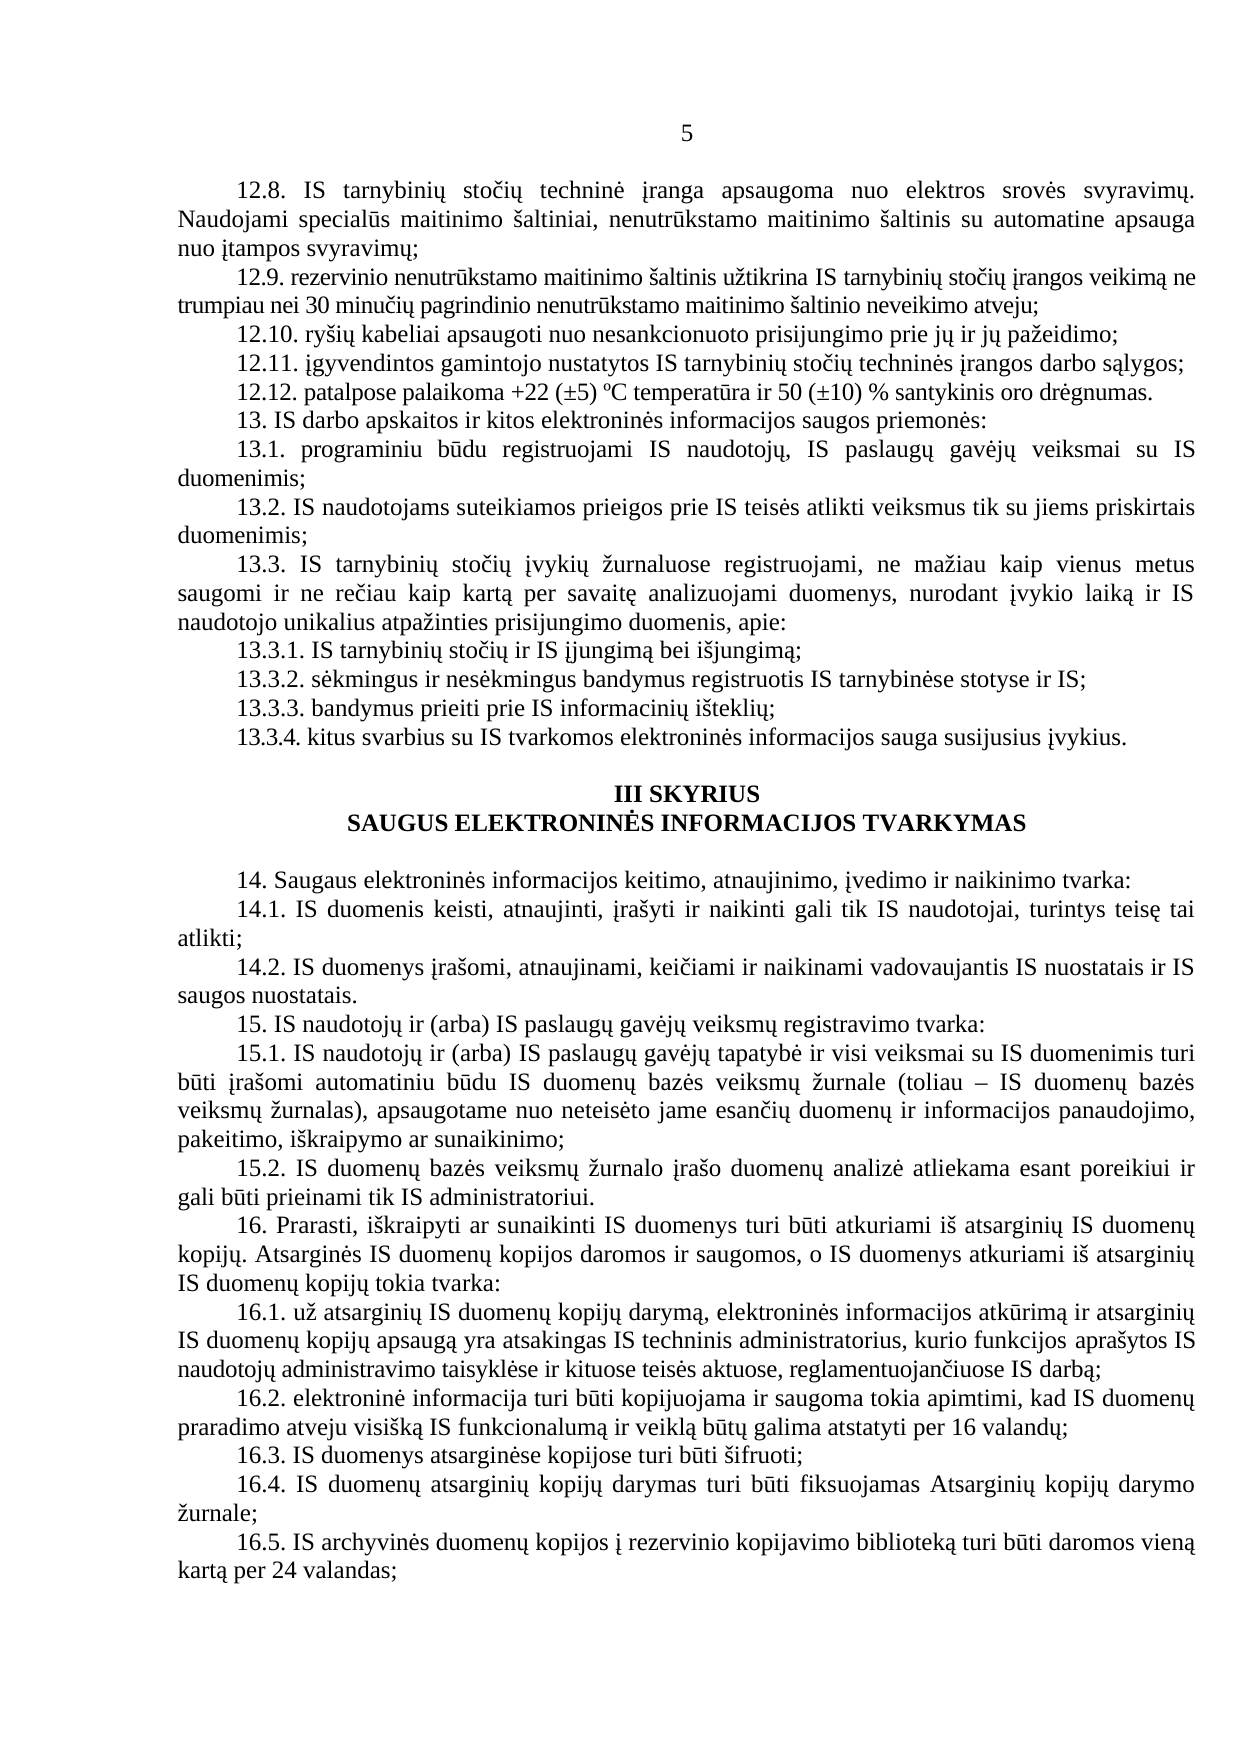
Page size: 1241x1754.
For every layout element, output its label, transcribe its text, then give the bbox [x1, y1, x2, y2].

text 16. Prarasti, iškraipyti ar sunaikinti IS duomenys turi būti atkuriami iš atsarginių IS duomenų kopijų. Atsarginės IS duomenų kopijos daromos ir saugomos, o IS duomenys atkuriami iš atsarginių IS duomenų kopijų tokia tvarka: [177, 1211, 1196, 1297]
text 13.3. IS tarnybinių stočių įvykių žurnaluose registruojami, ne mažiau kaip vienus metus saugomi ir ne rečiau kaip kartą per savaitę analizuojami duomenys, nurodant įvykio laiką ir IS naudotojo unikalius atpažinties prisijungimo duomenis, apie: [177, 549, 1196, 636]
text III SKYRIUS [177, 779, 1196, 808]
text 15.2. IS duomenų bazės veiksmų žurnalo įrašo duomenų analizė atliekama esant poreikiui ir gali būti prieinami tik IS administratoriui. [177, 1153, 1196, 1211]
text 13.1. programiniu būdu registruojami IS naudotojų, IS paslaugų gavėjų veiksmai su IS duomenimis; [177, 434, 1196, 492]
text 14.1. IS duomenis keisti, atnaujinti, įrašyti ir naikinti gali tik IS naudotojai, turintys teisę tai atlikti; [177, 894, 1196, 952]
text 14. Saugaus elektroninės informacijos keitimo, atnaujinimo, įvedimo ir naikinimo tvarka: [177, 866, 1196, 894]
text 13.3.1. IS tarnybinių stočių ir IS įjungimą bei išjungimą; [177, 636, 1196, 664]
text 15. IS naudotojų ir (arba) IS paslaugų gavėjų veiksmų registravimo tvarka: [177, 1009, 1196, 1038]
text 12.11. įgyvendintos gamintojo nustatytos IS tarnybinių stočių techninės įrangos darbo sąlygos; [177, 348, 1196, 377]
text 13. IS darbo apskaitos ir kitos elektroninės informacijos saugos priemonės: [177, 406, 1196, 434]
text 12.8. IS tarnybinių stočių techninė įranga apsaugoma nuo elektros srovės svyravimų. Naudojami specialūs maitinimo šaltiniai, nenutrūkstamo maitinimo šaltinis su automatine apsauga nuo įtampos svyravimų; [177, 176, 1196, 262]
text 15.1. IS naudotojų ir (arba) IS paslaugų gavėjų tapatybė ir visi veiksmai su IS duomenimis turi būti įrašomi automatiniu būdu IS duomenų bazės veiksmų žurnale (toliau – IS duomenų bazės veiksmų žurnalas), apsaugotame nuo neteisėto jame esančių duomenų ir informacijos panaudojimo, pakeitimo, iškraipymo ar sunaikinimo; [177, 1038, 1196, 1153]
text 16.1. už atsarginių IS duomenų kopijų darymą, elektroninės informacijos atkūrimą ir atsarginių IS duomenų kopijų apsaugą yra atsakingas IS techninis administratorius, kurio funkcijos aprašytos IS naudotojų administravimo taisyklėse ir kituose teisės aktuose, reglamentuojančiuose IS darbą; [177, 1297, 1196, 1383]
text 12.9. rezervinio nenutrūkstamo maitinimo šaltinis užtikrina IS tarnybinių stočių įrangos veikimą ne trumpiau nei 30 minučių pagrindinio nenutrūkstamo maitinimo šaltinio neveikimo atveju; [177, 262, 1196, 319]
text 13.2. IS naudotojams suteikiamos prieigos prie IS teisės atlikti veiksmus tik su jiems priskirtais duomenimis; [177, 492, 1196, 549]
text 16.3. IS duomenys atsarginėse kopijose turi būti šifruoti; [177, 1441, 1196, 1469]
text 16.5. IS archyvinės duomenų kopijos į rezervinio kopijavimo biblioteką turi būti daromos vieną kartą per 24 valandas; [177, 1527, 1196, 1584]
text SAUGUS ELEKTRONINĖS INFORMACIJOS TVARKYMAS [177, 808, 1196, 837]
text 16.4. IS duomenų atsarginių kopijų darymas turi būti fiksuojamas Atsarginių kopijų darymo žurnale; [177, 1469, 1196, 1527]
text 14.2. IS duomenys įrašomi, atnaujinami, keičiami ir naikinami vadovaujantis IS nuostatais ir IS saugos nuostatais. [177, 952, 1196, 1009]
text 13.3.4. kitus svarbius su IS tvarkomos elektroninės informacijos sauga susijusius įvykius. [177, 722, 1196, 751]
text 12.10. ryšių kabeliai apsaugoti nuo nesankcionuoto prisijungimo prie jų ir jų pažeidimo; [177, 319, 1196, 348]
text 13.3.2. sėkmingus ir nesėkmingus bandymus registruotis IS tarnybinėse stotyse ir IS; [177, 664, 1196, 693]
text 16.2. elektroninė informacija turi būti kopijuojama ir saugoma tokia apimtimi, kad IS duomenų praradimo atveju visišką IS funkcionalumą ir veiklą būtų galima atstatyti per 16 valandų; [177, 1383, 1196, 1441]
text 12.12. patalpose palaikoma +22 (±5) ºC temperatūra ir 50 (±10) % santykinis oro drėgnumas. [177, 377, 1196, 406]
text 13.3.3. bandymus prieiti prie IS informacinių išteklių; [177, 693, 1196, 722]
